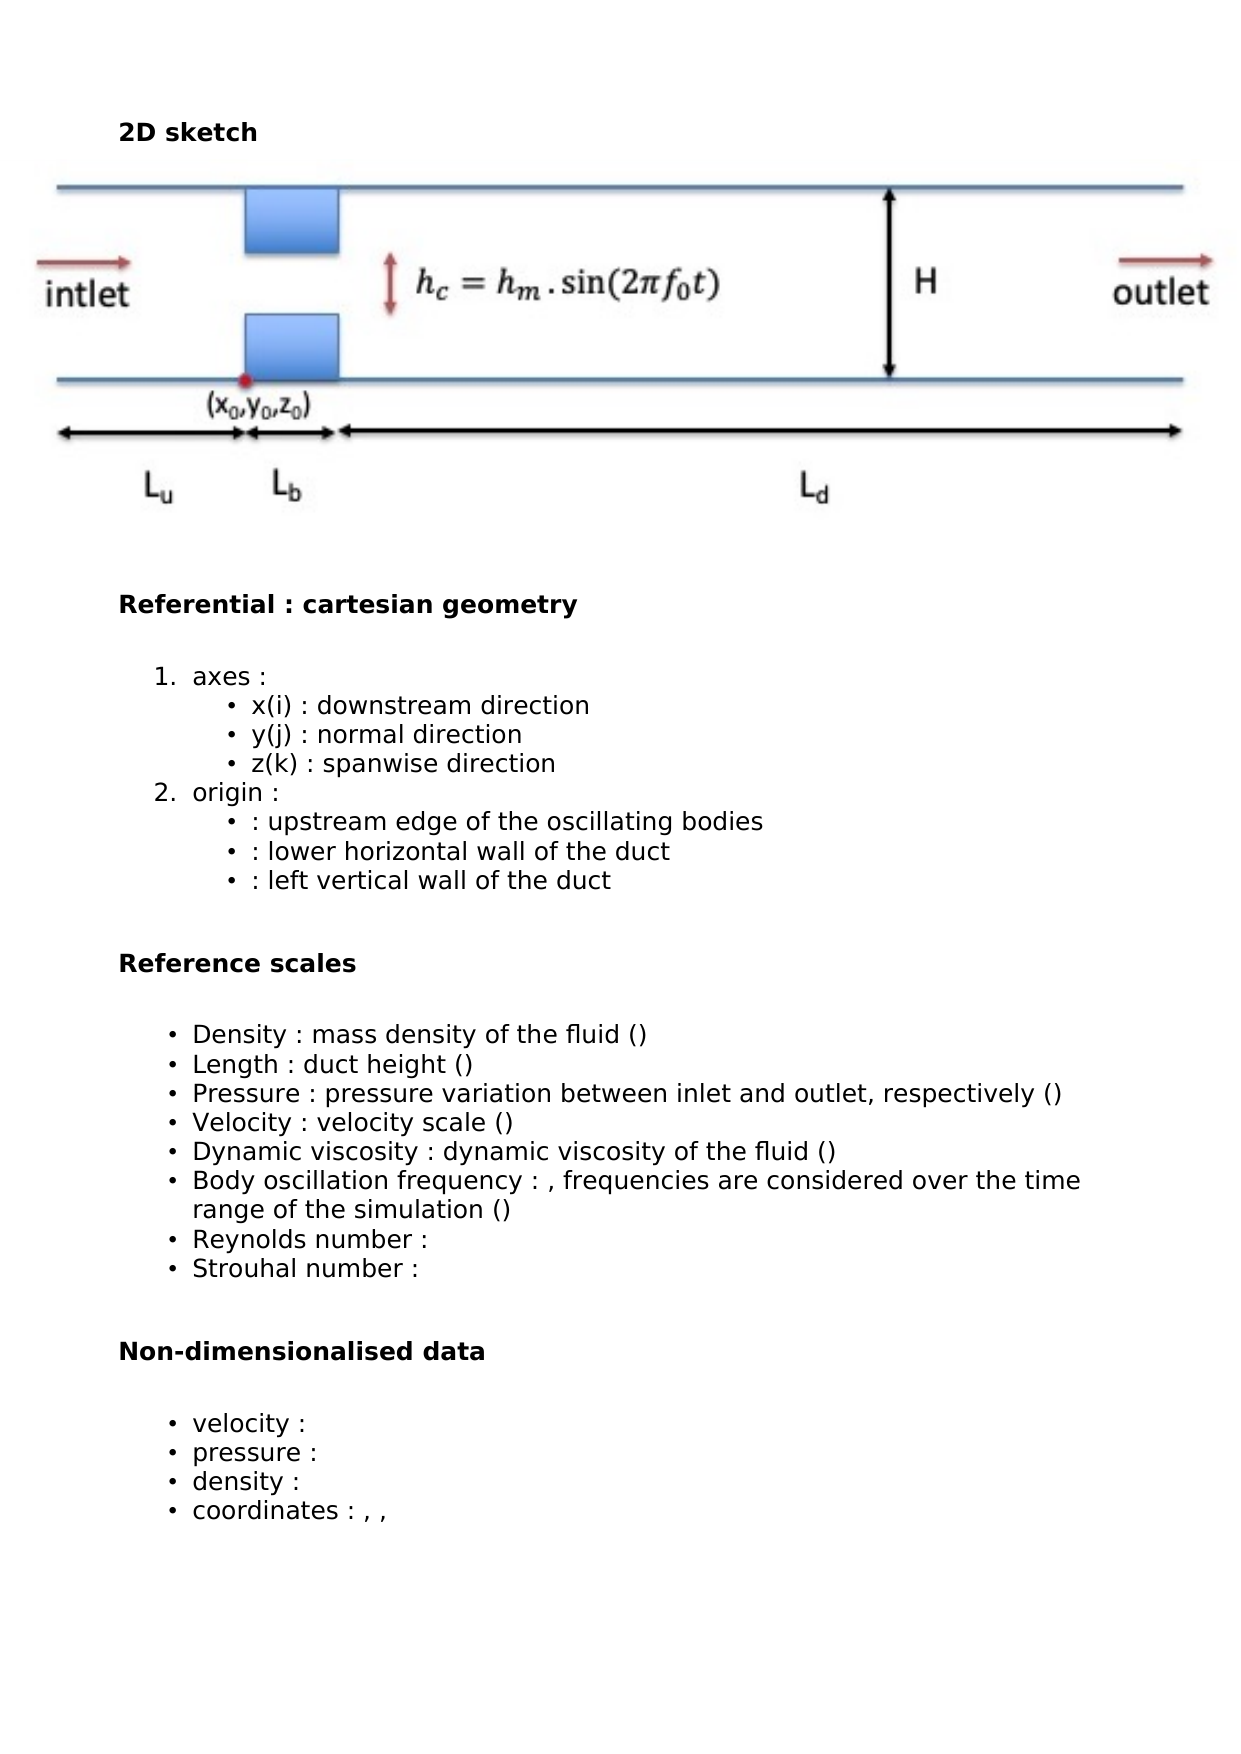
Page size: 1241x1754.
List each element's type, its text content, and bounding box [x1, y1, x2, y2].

list axes : [177, 662, 1122, 691]
list Reynolds number : [177, 1225, 1122, 1254]
list z(k) : spanwise direction [236, 749, 1122, 778]
list Length : duct height () [177, 1050, 1122, 1079]
list density : [177, 1467, 1122, 1496]
list : upstream edge of the oscillating bodies [236, 807, 1122, 837]
list y(j) : normal direction [236, 720, 1122, 749]
list pressure : [177, 1438, 1122, 1467]
list Velocity : velocity scale () [177, 1108, 1122, 1137]
list Density : mass density of the fluid () [177, 1021, 1122, 1050]
list Body oscillation frequency : , frequencies are considered over the time range of the simulation () [177, 1166, 1122, 1225]
subtitle Referential : cartesian geometry [118, 591, 1122, 620]
list Dynamic viscosity : dynamic viscosity of the fluid () [177, 1137, 1122, 1166]
list : lower horizontal wall of the duct [236, 837, 1122, 866]
list : left vertical wall of the duct [236, 866, 1122, 895]
subtitle Reference scales [118, 949, 1122, 979]
list origin : [177, 778, 1122, 807]
list Pressure : pressure variation between inlet and outlet, respectively () [177, 1079, 1122, 1108]
subtitle Non-dimensionalised data [118, 1338, 1122, 1367]
list Strouhal number : [177, 1254, 1122, 1283]
subtitle 2D sketch [118, 118, 1122, 147]
picture [0, 159, 1241, 524]
list velocity : [177, 1409, 1122, 1438]
list coordinates : , , [177, 1496, 1122, 1525]
list x(i) : downstream direction [236, 691, 1122, 720]
